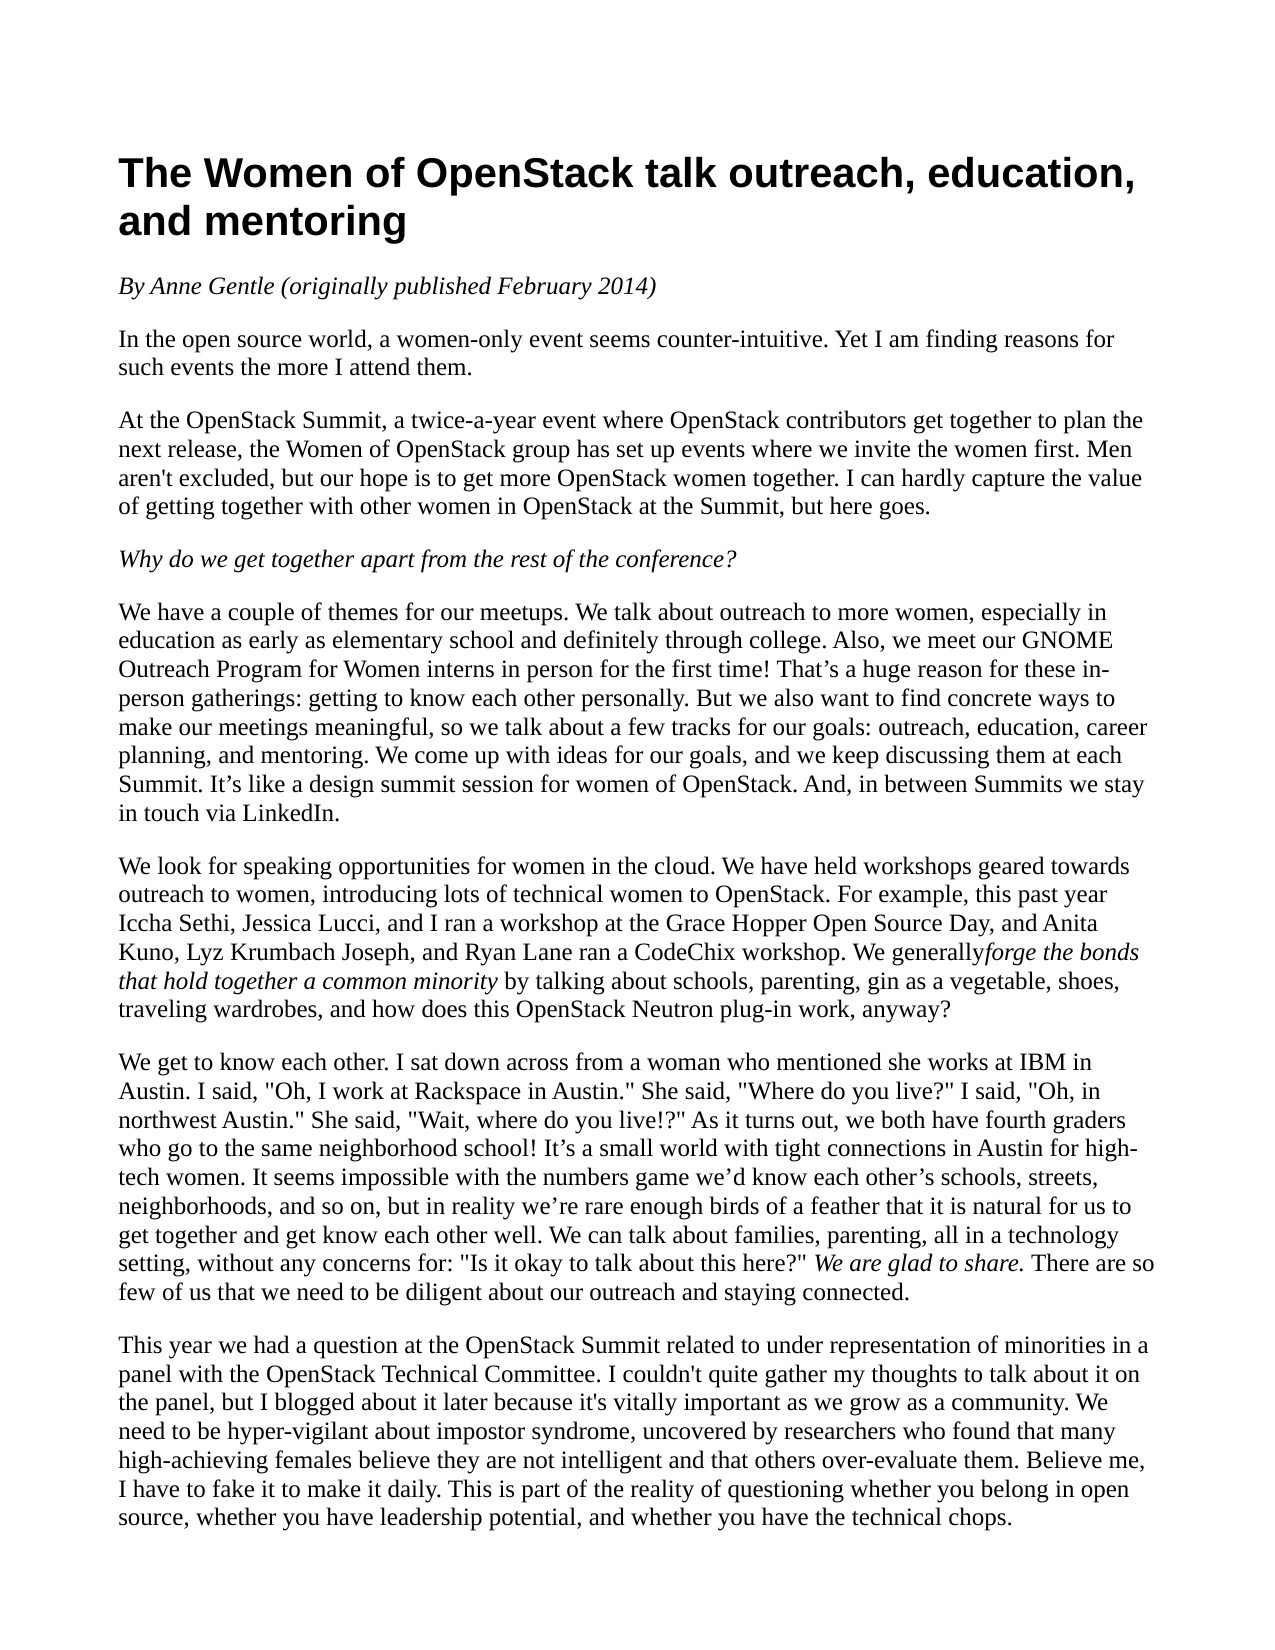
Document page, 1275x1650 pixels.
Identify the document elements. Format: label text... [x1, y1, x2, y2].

text This year we had a question at the OpenStack Summit related to under representation of minorities in a panel with the OpenStack Technical Committee. I couldn't quite gather my thoughts to talk about it on the panel, but I blogged about it later because it's vitally important as we grow as a community. We need to be hyper-vigilant about impostor syndrome, uncovered by researchers who found that many high-achieving females believe they are not intelligent and that others over-evaluate them. Believe me, I have to fake it to make it daily. This is part of the reality of questioning whether you belong in open source, whether you have leadership potential, and whether you have the technical chops. [118, 1330, 1157, 1531]
text We have a couple of themes for our meetups. We talk about outreach to more women, especially in education as early as elementary school and definitely through college. Also, we meet our GNOME Outreach Program for Women interns in person for the first time! That’s a huge reason for these in-person gatherings: getting to know each other personally. But we also want to find concrete ways to make our meetings meaningful, so we talk about a few tracks for our goals: outreach, education, career planning, and mentoring. We come up with ideas for our goals, and we keep discussing them at each Summit. It’s like a design summit session for women of OpenStack. And, in between Summits we stay in touch via LinkedIn. [118, 597, 1157, 827]
text By Anne Gentle (originally published February 2014) [118, 271, 1157, 300]
text We get to know each other. I sat down across from a woman who mentioned she works at IBM in Austin. I said, "Oh, I work at Rackspace in Austin." She said, "Where do you live?" I said, "Oh, in northwest Austin." She said, "Wait, where do you live!?" As it turns out, we both have fourth graders who go to the same neighborhood school! It’s a small world with tight connections in Austin for high-tech women. It seems impossible with the numbers game we’d know each other’s schools, streets, neighborhoods, and so on, but in reality we’re rare enough birds of a feather that it is natural for us to get together and get know each other well. We can talk about families, parenting, all in a technology setting, without any concerns for: "Is it okay to talk about this here?" We are glad to share. There are so few of us that we need to be diligent about our outreach and staying connected. [118, 1047, 1157, 1306]
text In the open source world, a women-only event seems counter-intuitive. Yet I am finding reasons for such events the more I attend them. [118, 324, 1157, 381]
text At the OpenStack Summit, a twice-a-year event where OpenStack contributors get together to plan the next release, the Women of OpenStack group has set up events where we invite the women first. Men aren't excluded, but our hope is to get more OpenStack women together. I can hardly capture the value of getting together with other women in OpenStack at the Summit, but here goes. [118, 405, 1157, 520]
subtitle The Women of OpenStack talk outreach, education, and mentoring [118, 148, 1157, 244]
text We look for speaking opportunities for women in the cloud. We have held workshops geared towards outreach to women, introducing lots of technical women to OpenStack. For example, this past year Iccha Sethi, Jessica Lucci, and I ran a workshop at the Grace Hopper Open Source Day, and Anita Kuno, Lyz Krumbach Joseph, and Ryan Lane ran a CodeChix workshop. We generallyforge the bonds that hold together a common minority by talking about schools, parenting, gin as a vegetable, shoes, traveling wardrobes, and how does this OpenStack Neutron plug-in work, anyway? [118, 851, 1157, 1023]
text Why do we get together apart from the rest of the conference? [118, 544, 1157, 573]
